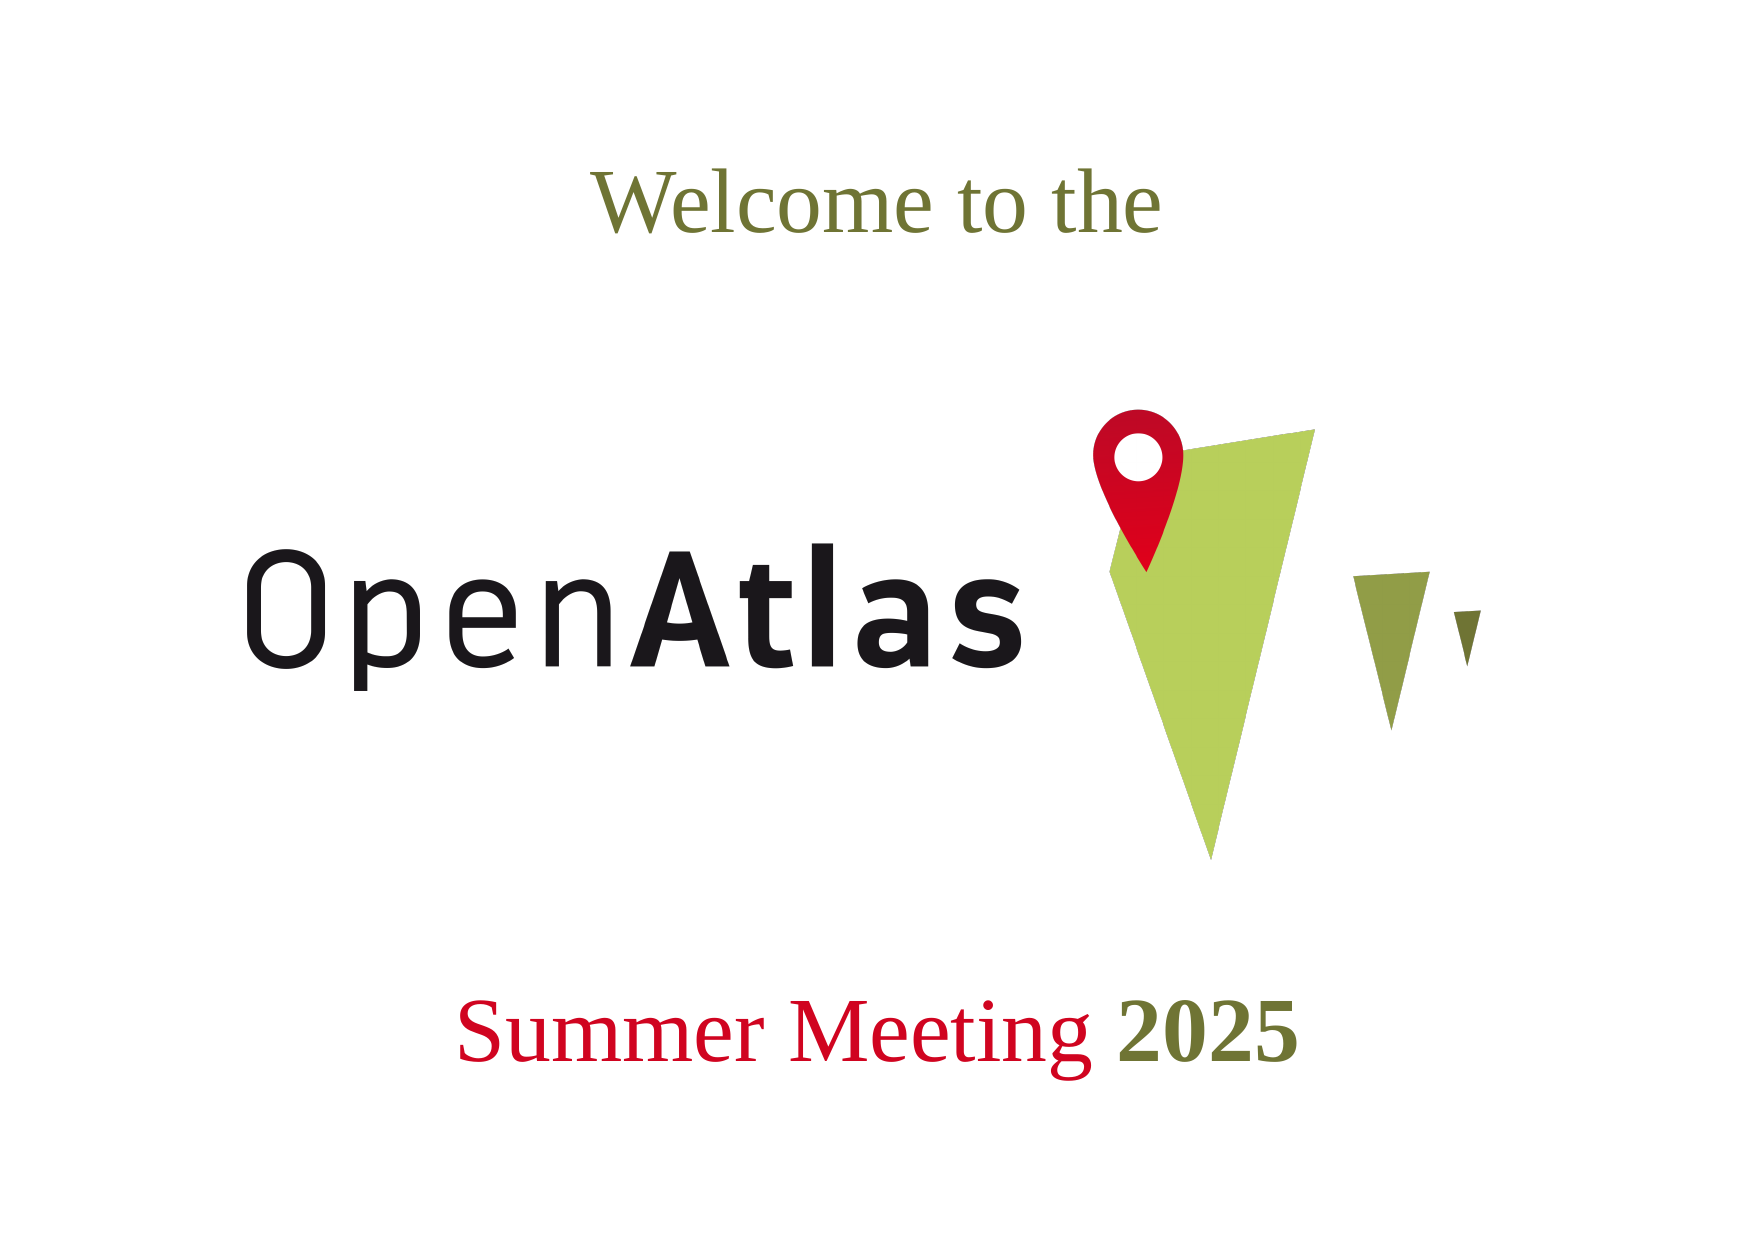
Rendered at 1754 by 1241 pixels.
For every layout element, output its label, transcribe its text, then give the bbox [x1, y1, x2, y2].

picture [181, 378, 1574, 918]
text Summer Meeting 2025 [118, 975, 1636, 1081]
text Welcome to the [118, 147, 1636, 252]
